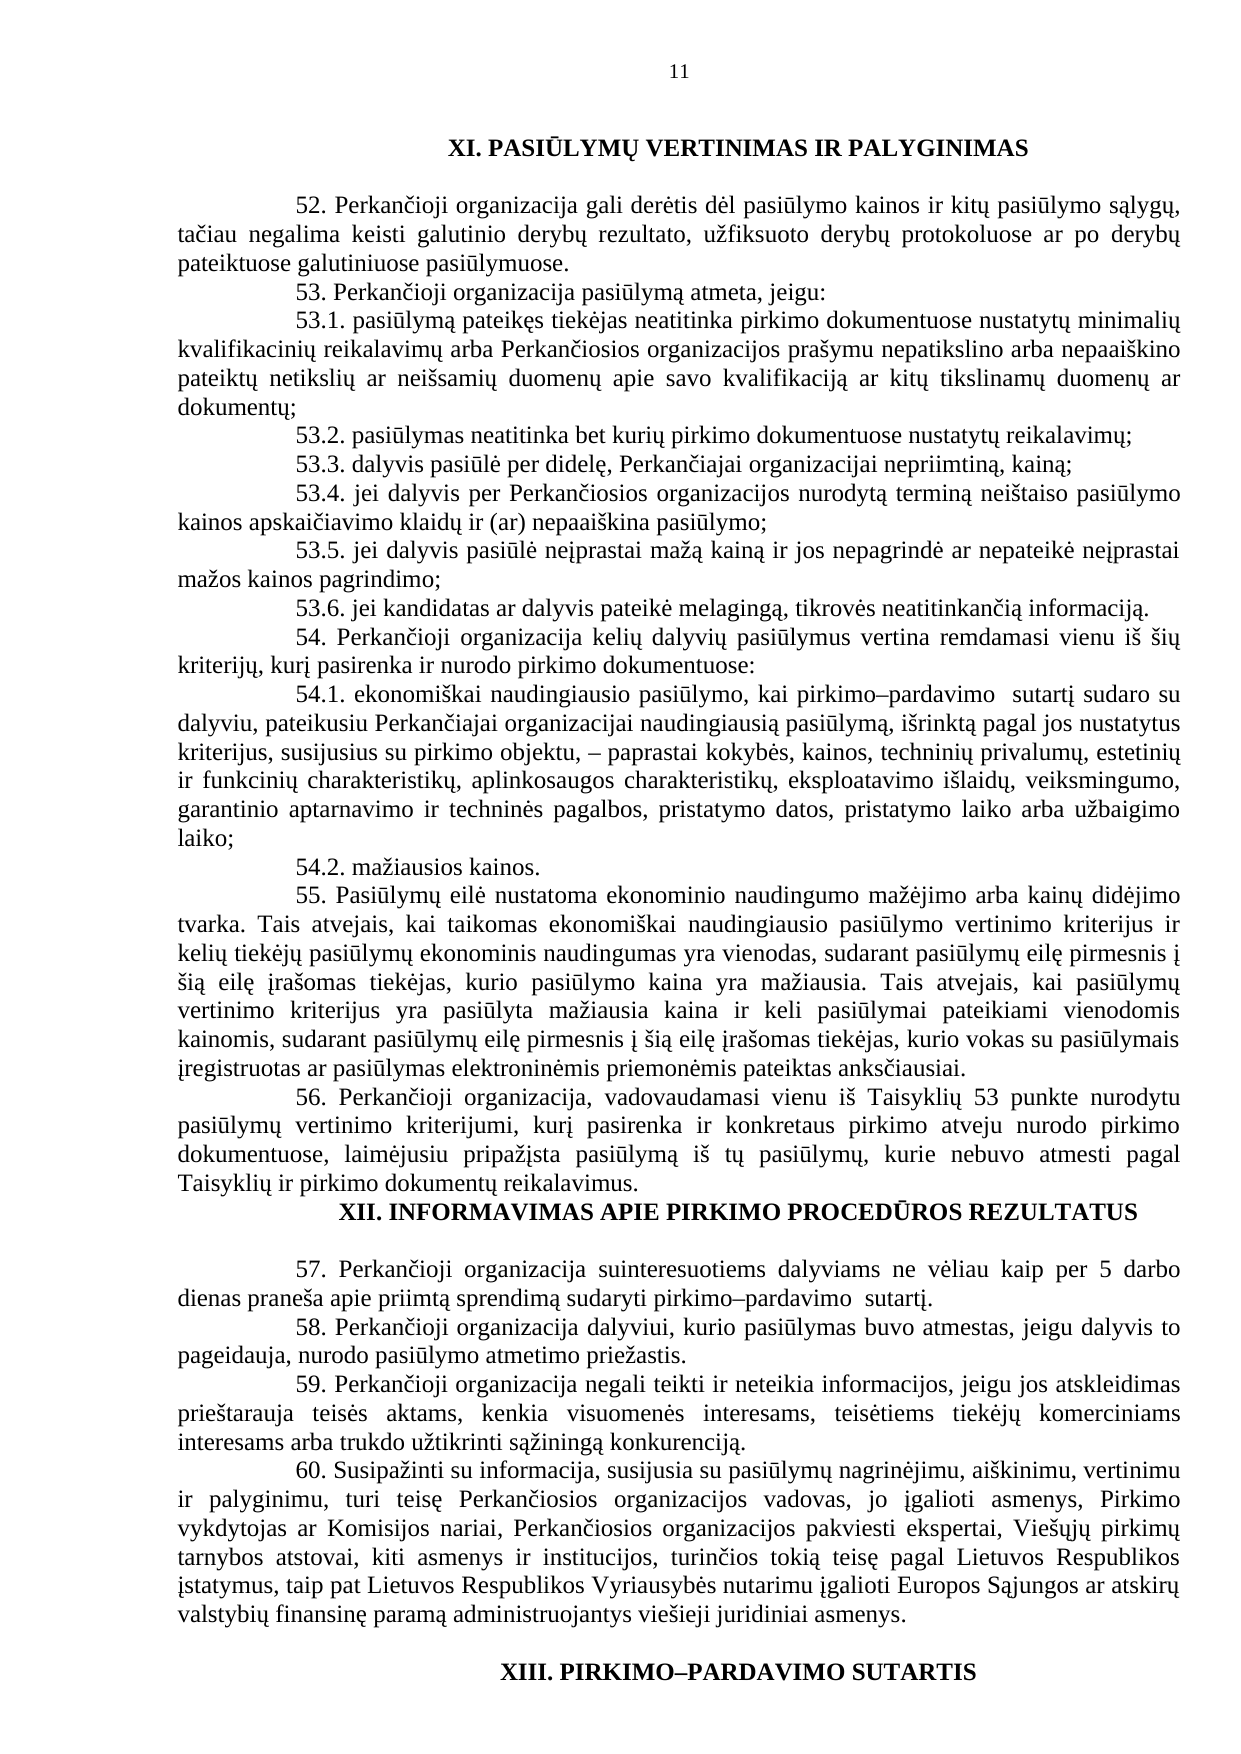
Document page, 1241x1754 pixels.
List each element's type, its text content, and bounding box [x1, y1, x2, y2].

text 53.4. jei dalyvis per Perkančiosios organizacijos nurodytą terminą neištaiso pasiūlymo kainos apskaičiavimo klaidų ir (ar) nepaaiškina pasiūlymo; [177, 478, 1181, 535]
text XIII. PIRKIMO–PARDAVIMO SUTARTIS [177, 1657, 1181, 1685]
text 53.6. jei kandidatas ar dalyvis pateikė melagingą, tikrovės neatitinkančią informaciją. [177, 593, 1181, 622]
text 60. Susipažinti su informacija, susijusia su pasiūlymų nagrinėjimu, aiškinimu, vertinimu ir palyginimu, turi teisę Perkančiosios organizacijos vadovas, jo įgalioti asmenys, Pirkimo vykdytojas ar Komisijos nariai, Perkančiosios organizacijos pakviesti ekspertai, Viešųjų pirkimų tarnybos atstovai, kiti asmenys ir institucijos, turinčios tokią teisę pagal Lietuvos Respublikos įstatymus, taip pat Lietuvos Respublikos Vyriausybės nutarimu įgalioti Europos Sąjungos ar atskirų valstybių finansinę paramą administruojantys viešieji juridiniai asmenys. [177, 1455, 1181, 1628]
text 52. Perkančioji organizacija gali derėtis dėl pasiūlymo kainos ir kitų pasiūlymo sąlygų, tačiau negalima keisti galutinio derybų rezultato, užfiksuoto derybų protokoluose ar po derybų pateiktuose galutiniuose pasiūlymuose. [177, 190, 1181, 277]
text XII. INFORMAVIMAS APIE PIRKIMO PROCEDŪROS REZULTATUS [177, 1197, 1181, 1225]
text 53. Perkančioji organizacija pasiūlymą atmeta, jeigu: [177, 277, 1181, 305]
text 53.1. pasiūlymą pateikęs tiekėjas neatitinka pirkimo dokumentuose nustatytų minimalių kvalifikacinių reikalavimų arba Perkančiosios organizacijos prašymu nepatikslino arba nepaaiškino pateiktų netikslių ar neišsamių duomenų apie savo kvalifikaciją ar kitų tikslinamų duomenų ar dokumentų; [177, 305, 1181, 420]
text 53.3. dalyvis pasiūlė per didelę, Perkančiajai organizacijai nepriimtiną, kainą; [177, 449, 1181, 478]
text XI. PASIŪLYMŲ VERTINIMAS IR PALYGINIMAS [177, 133, 1181, 162]
text 53.2. pasiūlymas neatitinka bet kurių pirkimo dokumentuose nustatytų reikalavimų; [177, 420, 1181, 449]
text 54. Perkančioji organizacija kelių dalyvių pasiūlymus vertina remdamasi vienu iš šių kriterijų, kurį pasirenka ir nurodo pirkimo dokumentuose: [177, 622, 1181, 679]
text 55. Pasiūlymų eilė nustatoma ekonominio naudingumo mažėjimo arba kainų didėjimo tvarka. Tais atvejais, kai taikomas ekonomiškai naudingiausio pasiūlymo vertinimo kriterijus ir kelių tiekėjų pasiūlymų ekonominis naudingumas yra vienodas, sudarant pasiūlymų eilę pirmesnis į šią eilę įrašomas tiekėjas, kurio pasiūlymo kaina yra mažiausia. Tais atvejais, kai pasiūlymų vertinimo kriterijus yra pasiūlyta mažiausia kaina ir keli pasiūlymai pateikiami vienodomis kainomis, sudarant pasiūlymų eilę pirmesnis į šią eilę įrašomas tiekėjas, kurio vokas su pasiūlymais įregistruotas ar pasiūlymas elektroninėmis priemonėmis pateiktas anksčiausiai. [177, 880, 1181, 1082]
text 54.1. ekonomiškai naudingiausio pasiūlymo, kai pirkimo–pardavimo sutartį sudaro su dalyviu, pateikusiu Perkančiajai organizacijai naudingiausią pasiūlymą, išrinktą pagal jos nustatytus kriterijus, susijusius su pirkimo objektu, – paprastai kokybės, kainos, techninių privalumų, estetinių ir funkcinių charakteristikų, aplinkosaugos charakteristikų, eksploatavimo išlaidų, veiksmingumo, garantinio aptarnavimo ir techninės pagalbos, pristatymo datos, pristatymo laiko arba užbaigimo laiko; [177, 679, 1181, 852]
text 53.5. jei dalyvis pasiūlė neįprastai mažą kainą ir jos nepagrindė ar nepateikė neįprastai mažos kainos pagrindimo; [177, 535, 1181, 593]
text 57. Perkančioji organizacija suinteresuotiems dalyviams ne vėliau kaip per 5 darbo dienas praneša apie priimtą sprendimą sudaryti pirkimo–pardavimo sutartį. [177, 1254, 1181, 1312]
text 58. Perkančioji organizacija dalyviui, kurio pasiūlymas buvo atmestas, jeigu dalyvis to pageidauja, nurodo pasiūlymo atmetimo priežastis. [177, 1312, 1181, 1369]
text 56. Perkančioji organizacija, vadovaudamasi vienu iš Taisyklių 53 punkte nurodytu pasiūlymų vertinimo kriterijumi, kurį pasirenka ir konkretaus pirkimo atveju nurodo pirkimo dokumentuose, laimėjusiu pripažįsta pasiūlymą iš tų pasiūlymų, kurie nebuvo atmesti pagal Taisyklių ir pirkimo dokumentų reikalavimus. [177, 1082, 1181, 1197]
text 54.2. mažiausios kainos. [177, 852, 1181, 880]
text 59. Perkančioji organizacija negali teikti ir neteikia informacijos, jeigu jos atskleidimas prieštarauja teisės aktams, kenkia visuomenės interesams, teisėtiems tiekėjų komerciniams interesams arba trukdo užtikrinti sąžiningą konkurenciją. [177, 1369, 1181, 1455]
